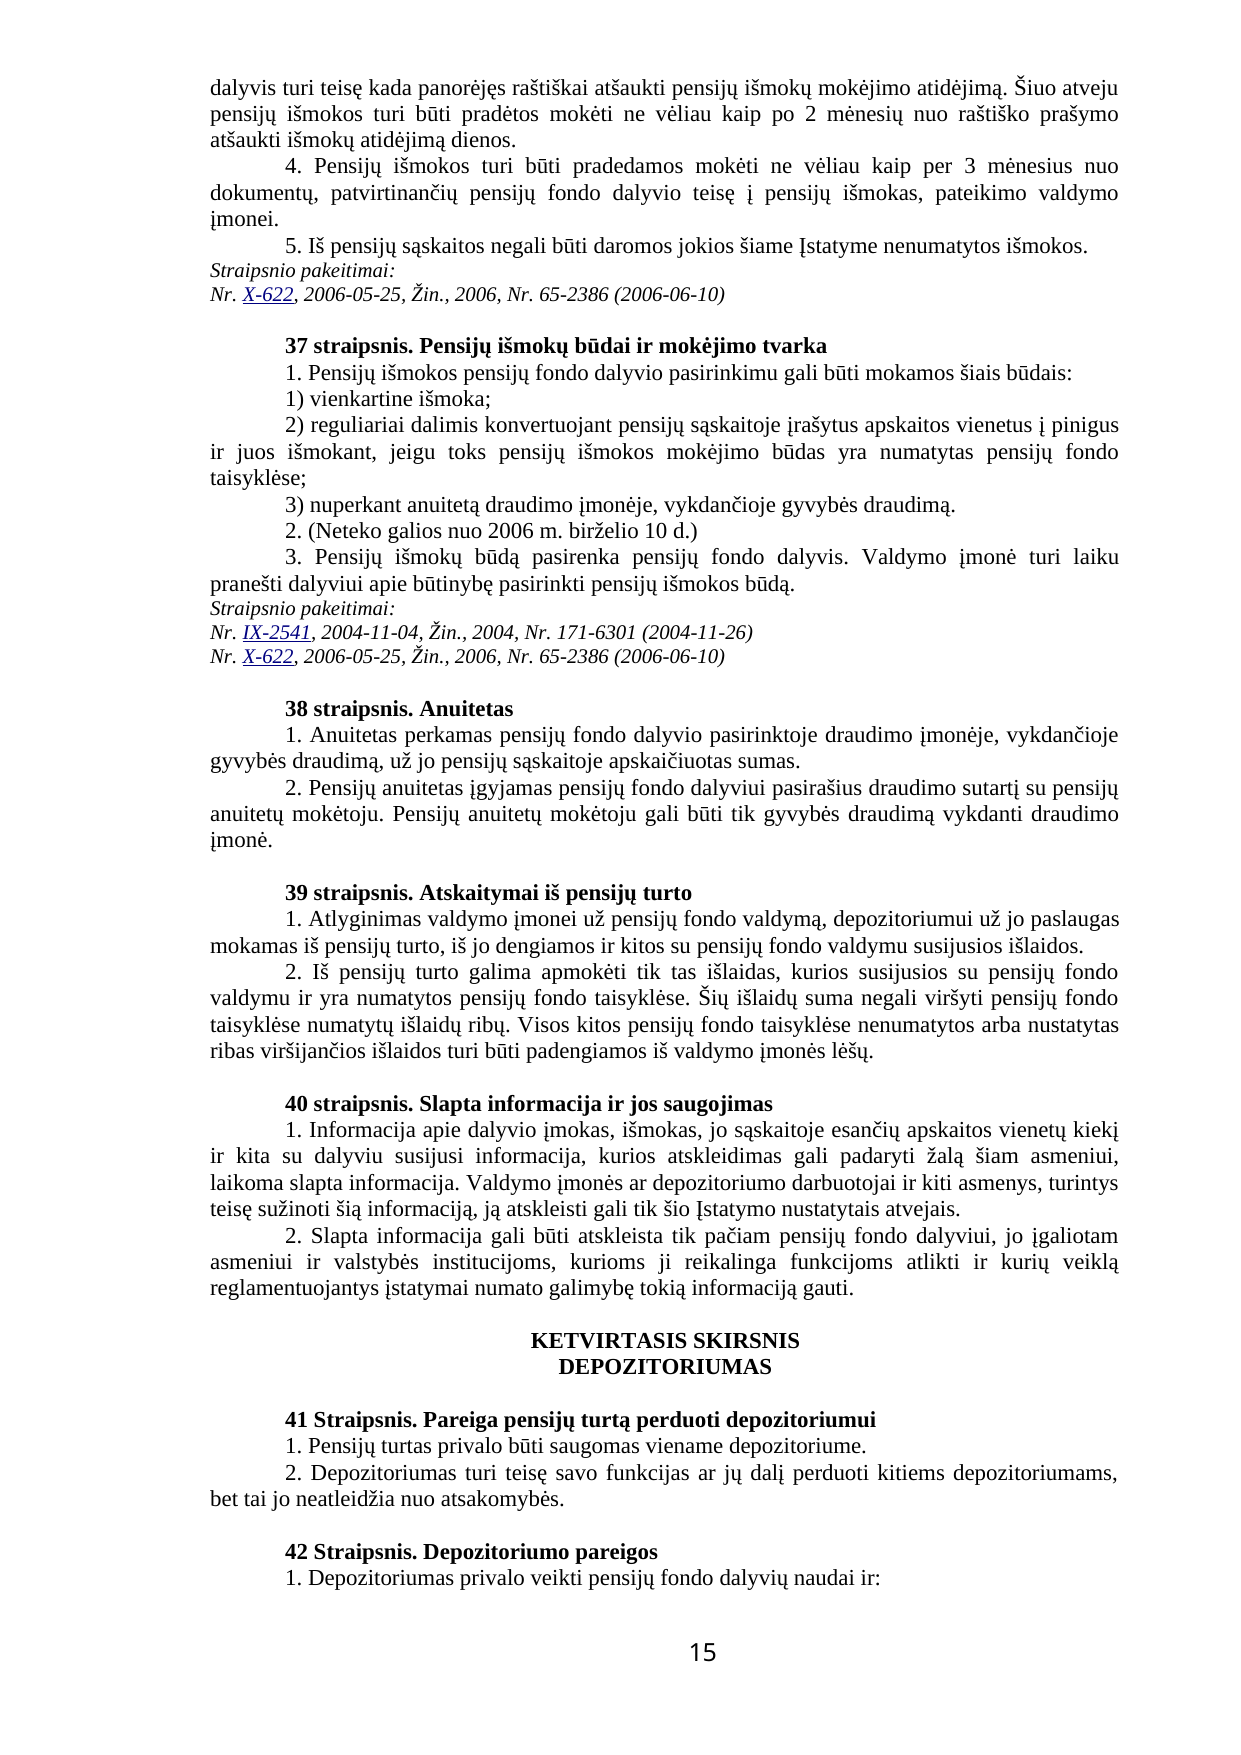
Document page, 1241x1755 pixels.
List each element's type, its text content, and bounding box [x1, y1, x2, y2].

text Straipsnio pakeitimai: [210, 258, 1120, 282]
text 4. Pensijų išmokos turi būti pradedamos mokėti ne vėliau kaip per 3 mėnesius nuo dokumentų, patvirtinančių pensijų fondo dalyvio teisę į pensijų išmokas, pateikimo valdymo įmonei. [210, 153, 1120, 232]
text 38 straipsnis. Anuitetas [210, 694, 1120, 721]
subtitle DepozitoriumaS [210, 1353, 1120, 1380]
text 2. Iš pensijų turto galima apmokėti tik tas išlaidas, kurios susijusios su pensijų fondo valdymu ir yra numatytos pensijų fondo taisyklėse. Šių išlaidų suma negali viršyti pensijų fondo taisyklėse numatytų išlaidų ribų. Visos kitos pensijų fondo taisyklėse nenumatytos arba nustatytas ribas viršijančios išlaidos turi būti padengiamos iš valdymo įmonės lėšų. [210, 958, 1120, 1063]
text 39 straipsnis. Atskaitymai iš pensijų turto [210, 879, 1120, 905]
text 42 straipsnis. Depozitoriumo pareigos [210, 1538, 1120, 1564]
text 2. Slapta informacija gali būti atskleista tik pačiam pensijų fondo dalyviui, jo įgaliotam asmeniui ir valstybės institucijoms, kurioms ji reikalinga funkcijoms atlikti ir kurių veiklą reglamentuojantys įstatymai numato galimybę tokią informaciją gauti. [210, 1222, 1120, 1301]
text 2. (Neteko galios nuo 2006 m. birželio 10 d.) [210, 517, 1120, 543]
text 2. Depozitoriumas turi teisę savo funkcijas ar jų dalį perduoti kitiems depozitoriumams, bet tai jo neatleidžia nuo atsakomybės. [210, 1459, 1120, 1512]
text 1. Depozitoriumas privalo veikti pensijų fondo dalyvių naudai ir: [210, 1564, 1120, 1591]
text 3) nuperkant anuitetą draudimo įmonėje, vykdančioje gyvybės draudimą. [210, 491, 1120, 517]
text 1) vienkartine išmoka; [210, 385, 1120, 412]
text 1. Informacija apie dalyvio įmokas, išmokas, jo sąskaitoje esančių apskaitos vienetų kiekį ir kita su dalyviu susijusi informacija, kurios atskleidimas gali padaryti žalą šiam asmeniui, laikoma slapta informacija. Valdymo įmonės ar depozitoriumo darbuotojai ir kiti asmenys, turintys teisę sužinoti šią informaciją, ją atskleisti gali tik šio Įstatymo nustatytais atvejais. [210, 1116, 1120, 1222]
text 1. Pensijų turtas privalo būti saugomas viename depozitoriume. [210, 1432, 1120, 1459]
text 1. Pensijų išmokos pensijų fondo dalyvio pasirinkimu gali būti mokamos šiais būdais: [210, 359, 1120, 385]
text 1. Anuitetas perkamas pensijų fondo dalyvio pasirinktoje draudimo įmonėje, vykdančioje gyvybės draudimą, už jo pensijų sąskaitoje apskaičiuotas sumas. [210, 721, 1120, 774]
text Straipsnio pakeitimai: [210, 596, 1120, 620]
text 1. Atlyginimas valdymo įmonei už pensijų fondo valdymą, depozitoriumui už jo paslaugas mokamas iš pensijų turto, iš jo dengiamos ir kitos su pensijų fondo valdymu susijusios išlaidos. [210, 905, 1120, 958]
text 41 straipsnis. Pareiga pensijų turtą perduoti depozitoriumui [210, 1406, 1120, 1432]
text 2. Pensijų anuitetas įgyjamas pensijų fondo dalyviui pasirašius draudimo sutartį su pensijų anuitetų mokėtoju. Pensijų anuitetų mokėtoju gali būti tik gyvybės draudimą vykdanti draudimo įmonė. [210, 774, 1120, 853]
subtitle KETVIRTASIS SKIRSNIS [210, 1327, 1120, 1353]
text Nr. IX-2541, 2004-11-04, Žin., 2004, Nr. 171-6301 (2004-11-26) [210, 620, 1120, 644]
text Nr. X-622, 2006-05-25, Žin., 2006, Nr. 65-2386 (2006-06-10) [210, 282, 1120, 306]
text 2) reguliariai dalimis konvertuojant pensijų sąskaitoje įrašytus apskaitos vienetus į pinigus ir juos išmokant, jeigu toks pensijų išmokos mokėjimo būdas yra numatytas pensijų fondo taisyklėse; [210, 412, 1120, 491]
text 5. Iš pensijų sąskaitos negali būti daromos jokios šiame Įstatyme nenumatytos išmokos. [210, 232, 1120, 258]
text 37 straipsnis. Pensijų išmokų būdai ir mokėjimo tvarka [210, 332, 1120, 359]
text 40 straipsnis. Slapta informacija ir jos saugojimas [210, 1090, 1120, 1116]
text Nr. X-622, 2006-05-25, Žin., 2006, Nr. 65-2386 (2006-06-10) [210, 644, 1120, 668]
text dalyvis turi teisę kada panorėjęs raštiškai atšaukti pensijų išmokų mokėjimo atidėjimą. Šiuo atveju pensijų išmokos turi būti pradėtos mokėti ne vėliau kaip po 2 mėnesių nuo raštiško prašymo atšaukti išmokų atidėjimą dienos. [210, 73, 1120, 153]
text 3. Pensijų išmokų būdą pasirenka pensijų fondo dalyvis. Valdymo įmonė turi laiku pranešti dalyviui apie būtinybę pasirinkti pensijų išmokos būdą. [210, 543, 1120, 596]
